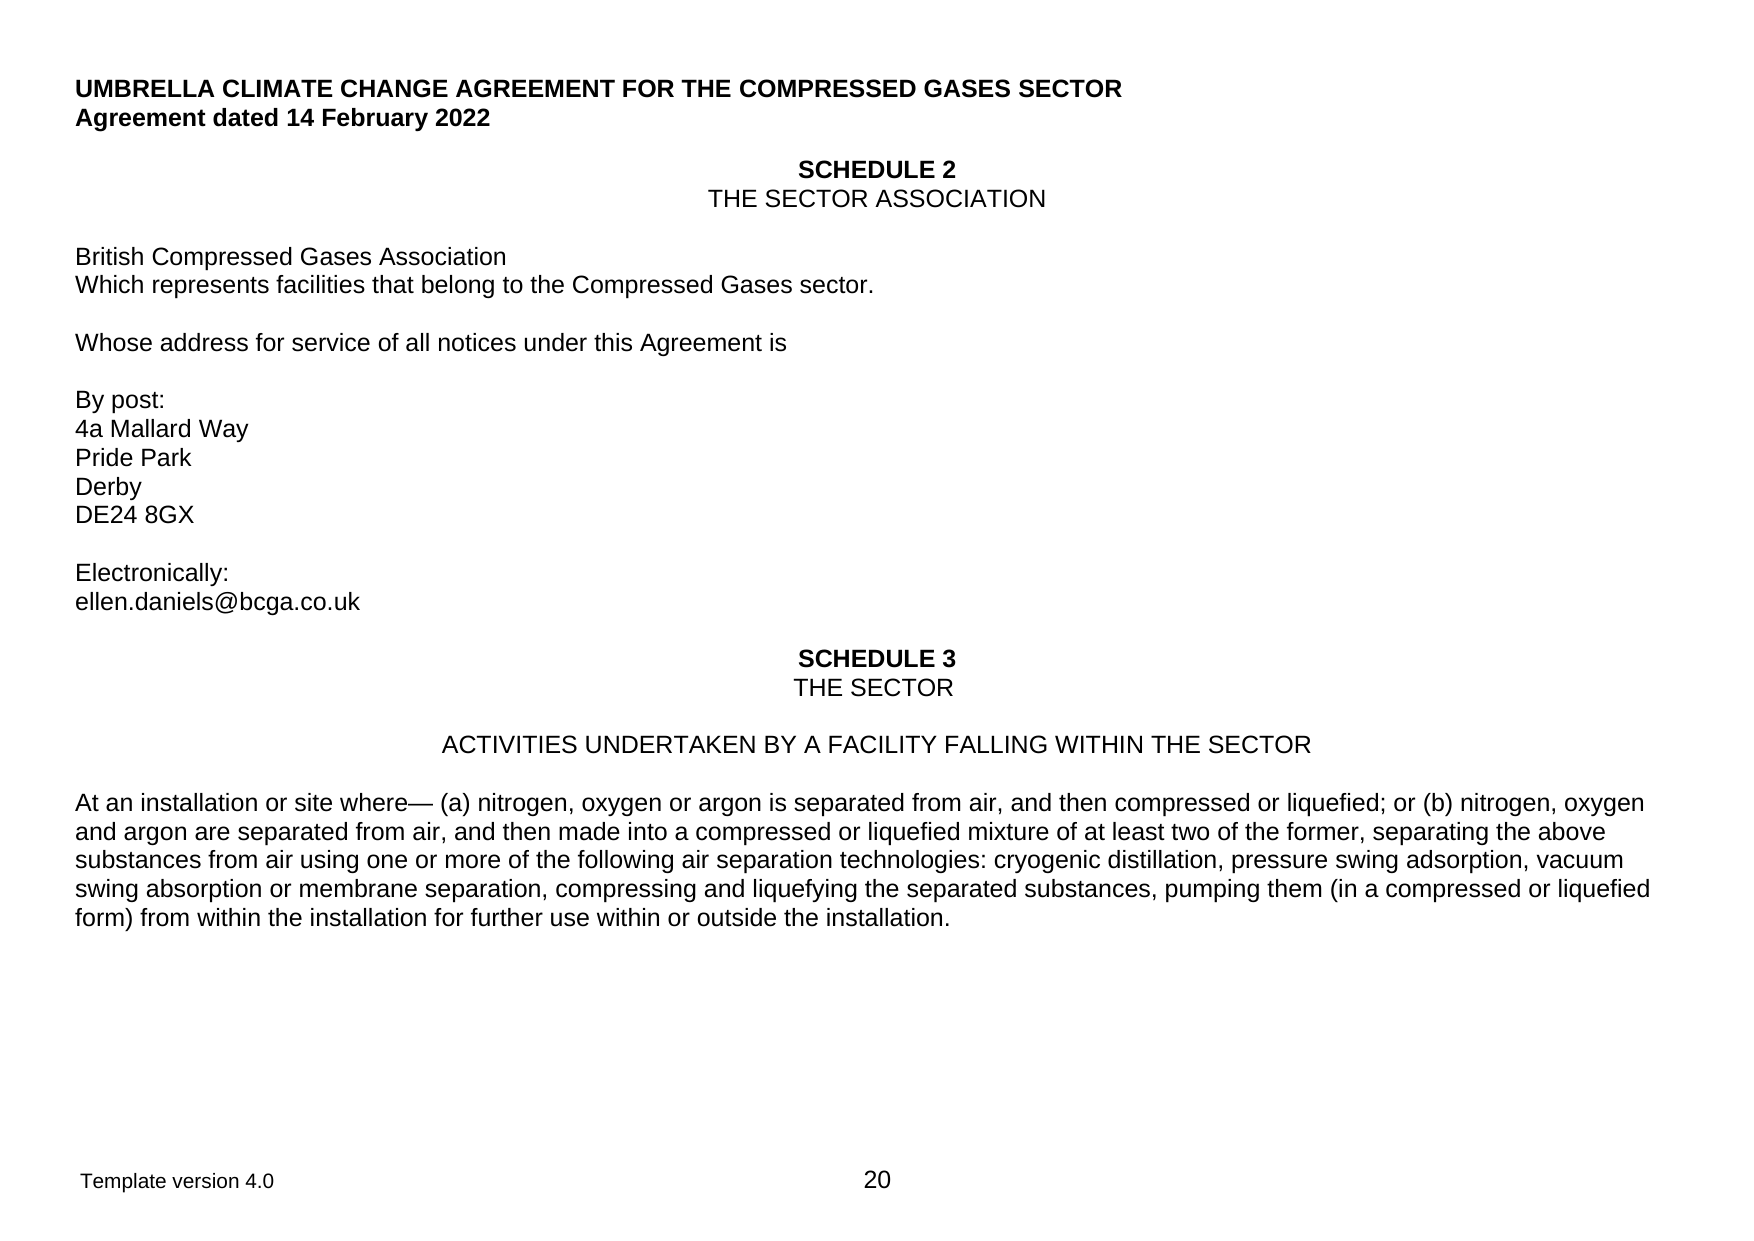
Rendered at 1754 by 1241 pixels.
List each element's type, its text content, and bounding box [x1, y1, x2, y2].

text ACTIVITIES UNDERTAKEN BY A FACILITY FALLING WITHIN THE SECTOR [75, 730, 1679, 759]
text At an installation or site where— (a) nitrogen, oxygen or argon is separated from air, and then compressed or liquefied; or (b) nitrogen, oxygen and argon are separated from air, and then made into a compressed or liquefied mixture of at least two of the former, separating the above substances from air using one or more of the following air separation technologies: cryogenic distillation, pressure swing adsorption, vacuum swing absorption or membrane separation, compressing and liquefying the separated substances, pumping them (in a compressed or liquefied form) from within the installation for further use within or outside the installation. [75, 788, 1679, 931]
text SCHEDULE 2 [75, 155, 1679, 184]
text THE SECTOR ASSOCIATION [75, 184, 1679, 213]
text ellen.daniels@bcga.co.uk [75, 586, 1679, 615]
text Derby [75, 471, 1679, 500]
text Which represents facilities that belong to the Compressed Gases sector. [75, 270, 1679, 299]
text SCHEDULE 3 [75, 644, 1679, 673]
text Pride Park [75, 443, 1679, 471]
text THE SECTOR [75, 673, 1679, 701]
text Whose address for service of all notices under this Agreement is [75, 328, 1679, 356]
text DE24 8GX [75, 500, 1679, 529]
text By post: [75, 385, 1679, 414]
text Electronically: [75, 558, 1679, 586]
text 4a Mallard Way [75, 414, 1679, 443]
text British Compressed Gases Association [75, 241, 1679, 270]
